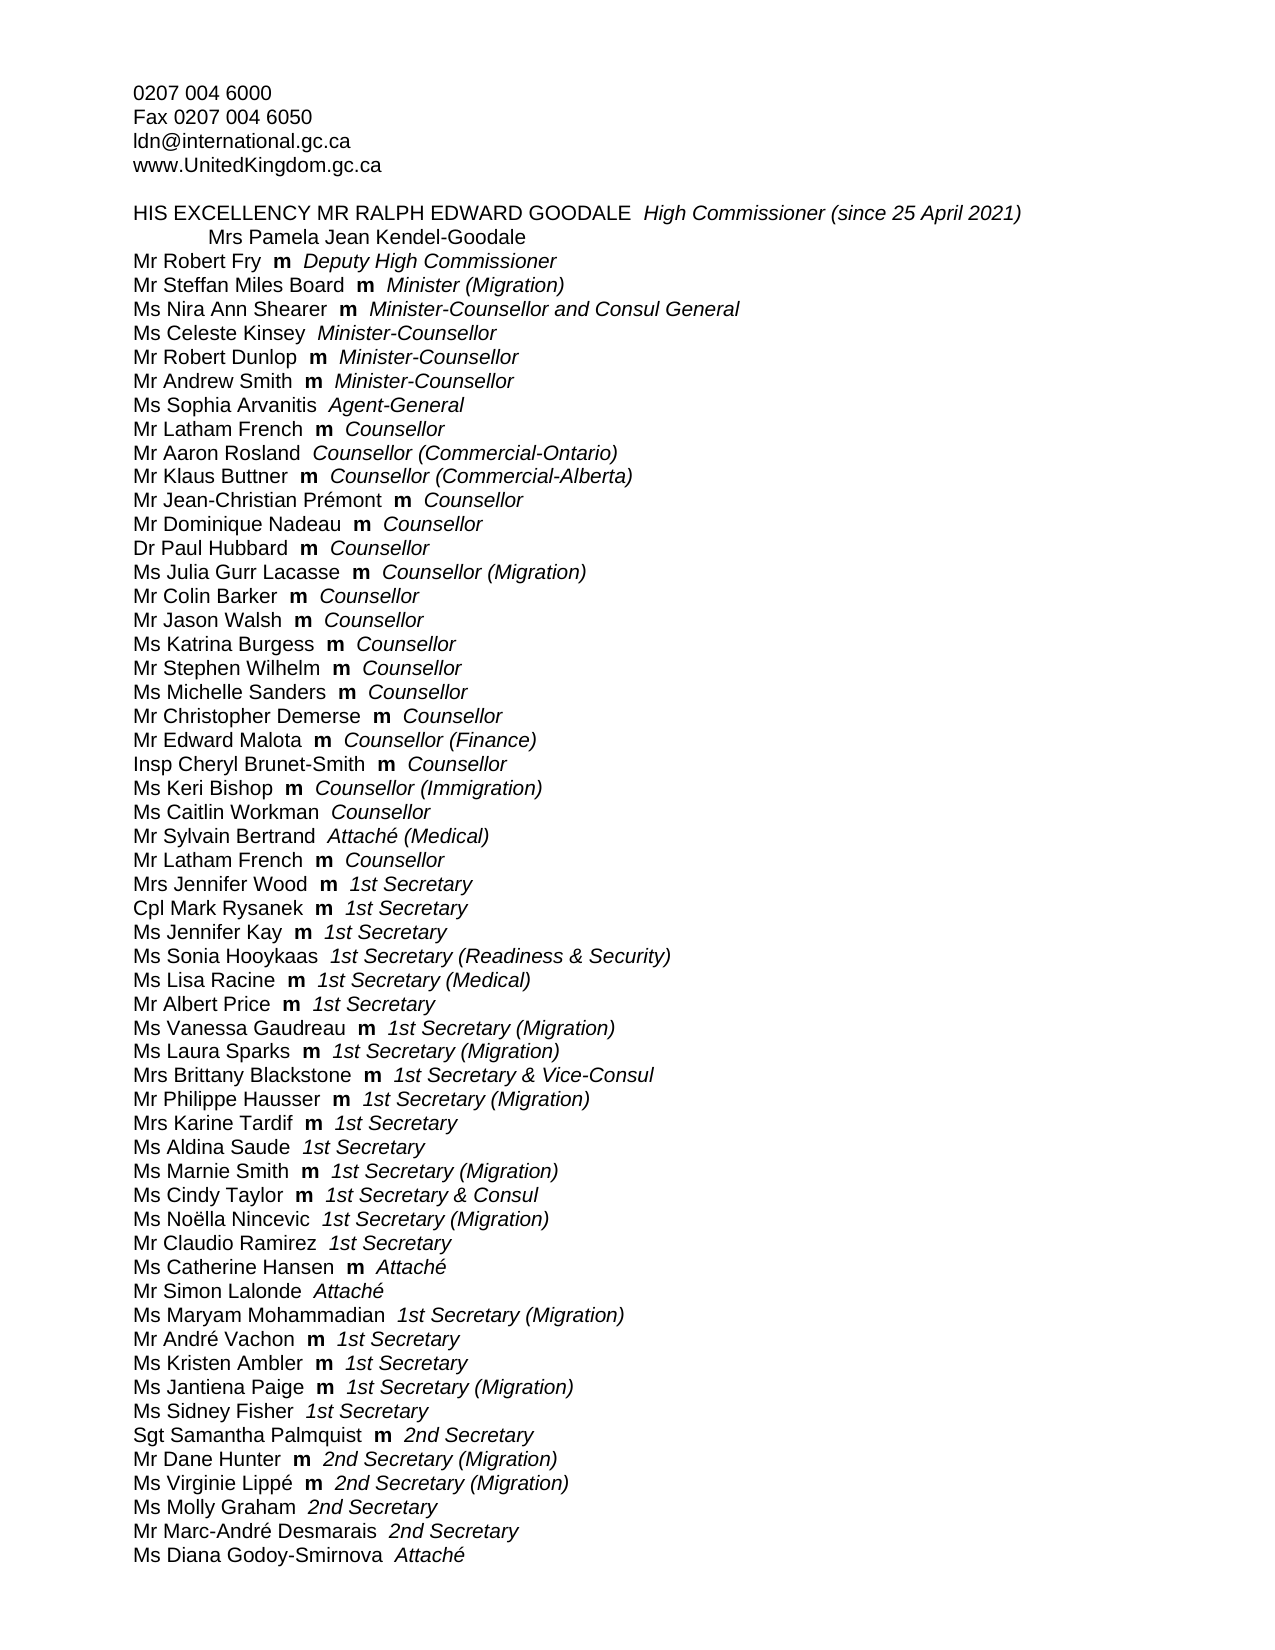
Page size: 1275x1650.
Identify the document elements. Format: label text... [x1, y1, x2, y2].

text 0207 004 6000 [133, 81, 1181, 105]
text Mr Philippe Hausser m 1st Secretary (Migration) [133, 1087, 1181, 1111]
text Fax 0207 004 6050 [133, 105, 1181, 129]
text Ms Julia Gurr Lacasse m Counsellor (Migration) [133, 560, 1181, 584]
text www.UnitedKingdom.gc.ca [133, 153, 1181, 177]
text Ms Virginie Lippé m 2nd Secretary (Migration) [133, 1471, 1181, 1494]
text Mr Latham French m Counsellor [133, 416, 1181, 440]
text Ms Vanessa Gaudreau m 1st Secretary (Migration) [133, 1015, 1181, 1039]
text Mrs Jennifer Wood m 1st Secretary [133, 872, 1181, 896]
text Mr Marc-André Desmarais 2nd Secretary [133, 1518, 1181, 1542]
text Ms Michelle Sanders m Counsellor [133, 680, 1181, 704]
text Mr Andrew Smith m Minister-Counsellor [133, 368, 1181, 392]
text Ms Caitlin Workman Counsellor [133, 800, 1181, 824]
text Mr Robert Dunlop m Minister-Counsellor [133, 344, 1181, 368]
text Ms Aldina Saude 1st Secretary [133, 1135, 1181, 1159]
text HIS EXCELLENCY MR RALPH EDWARD GOODALE High Commissioner (since 25 April 2021) [133, 201, 1181, 225]
text Mr Christopher Demerse m Counsellor [133, 704, 1181, 728]
text Mr Latham French m Counsellor [133, 848, 1181, 872]
text Sgt Samantha Palmquist m 2nd Secretary [133, 1423, 1181, 1447]
text Ms Jennifer Kay m 1st Secretary [133, 919, 1181, 943]
text Ms Lisa Racine m 1st Secretary (Medical) [133, 967, 1181, 991]
text Dr Paul Hubbard m Counsellor [133, 536, 1181, 560]
text Ms Sonia Hooykaas 1st Secretary (Readiness & Security) [133, 943, 1181, 967]
text Ms Keri Bishop m Counsellor (Immigration) [133, 776, 1181, 800]
text Ms Catherine Hansen m Attaché [133, 1255, 1181, 1279]
text Mrs Karine Tardif m 1st Secretary [133, 1111, 1181, 1135]
text Mr Albert Price m 1st Secretary [133, 991, 1181, 1015]
text ldn@international.gc.ca [133, 129, 1181, 153]
text Mr Robert Fry m Deputy High Commissioner [133, 249, 1181, 273]
text Ms Marnie Smith m 1st Secretary (Migration) [133, 1159, 1181, 1183]
text Mr Klaus Buttner m Counsellor (Commercial-Alberta) [133, 464, 1181, 488]
text Mr Dane Hunter m 2nd Secretary (Migration) [133, 1447, 1181, 1471]
text Mr Sylvain Bertrand Attaché (Medical) [133, 824, 1181, 848]
text Ms Molly Graham 2nd Secretary [133, 1494, 1181, 1518]
text Mr Simon Lalonde Attaché [133, 1279, 1181, 1303]
text Mr Dominique Nadeau m Counsellor [133, 512, 1181, 536]
text Insp Cheryl Brunet-Smith m Counsellor [133, 752, 1181, 776]
text Ms Katrina Burgess m Counsellor [133, 632, 1181, 656]
text Mr Jean-Christian Prémont m Counsellor [133, 488, 1181, 512]
text Ms Sidney Fisher 1st Secretary [133, 1399, 1181, 1423]
text Mr Stephen Wilhelm m Counsellor [133, 656, 1181, 680]
text Ms Maryam Mohammadian 1st Secretary (Migration) [133, 1303, 1181, 1327]
text Ms Laura Sparks m 1st Secretary (Migration) [133, 1039, 1181, 1063]
text Mrs Brittany Blackstone m 1st Secretary & Vice-Consul [133, 1063, 1181, 1087]
text Ms Kristen Ambler m 1st Secretary [133, 1351, 1181, 1375]
text Mr André Vachon m 1st Secretary [133, 1327, 1181, 1351]
text Mrs Pamela Jean Kendel-Goodale [208, 225, 1181, 249]
text Ms Cindy Taylor m 1st Secretary & Consul [133, 1183, 1181, 1207]
text Ms Diana Godoy-Smirnova Attaché [133, 1542, 1181, 1566]
text Mr Edward Malota m Counsellor (Finance) [133, 728, 1181, 752]
text Ms Nira Ann Shearer m Minister-Counsellor and Consul General [133, 297, 1181, 321]
text Cpl Mark Rysanek m 1st Secretary [133, 896, 1181, 919]
text Ms Noëlla Nincevic 1st Secretary (Migration) [133, 1207, 1181, 1231]
text Ms Celeste Kinsey Minister-Counsellor [133, 321, 1181, 344]
text Mr Aaron Rosland Counsellor (Commercial-Ontario) [133, 440, 1181, 464]
text Mr Colin Barker m Counsellor [133, 584, 1181, 608]
text Ms Jantiena Paige m 1st Secretary (Migration) [133, 1375, 1181, 1399]
text Mr Claudio Ramirez 1st Secretary [133, 1231, 1181, 1255]
text Mr Jason Walsh m Counsellor [133, 608, 1181, 632]
text Ms Sophia Arvanitis Agent-General [133, 392, 1181, 416]
text Mr Steffan Miles Board m Minister (Migration) [133, 273, 1181, 297]
